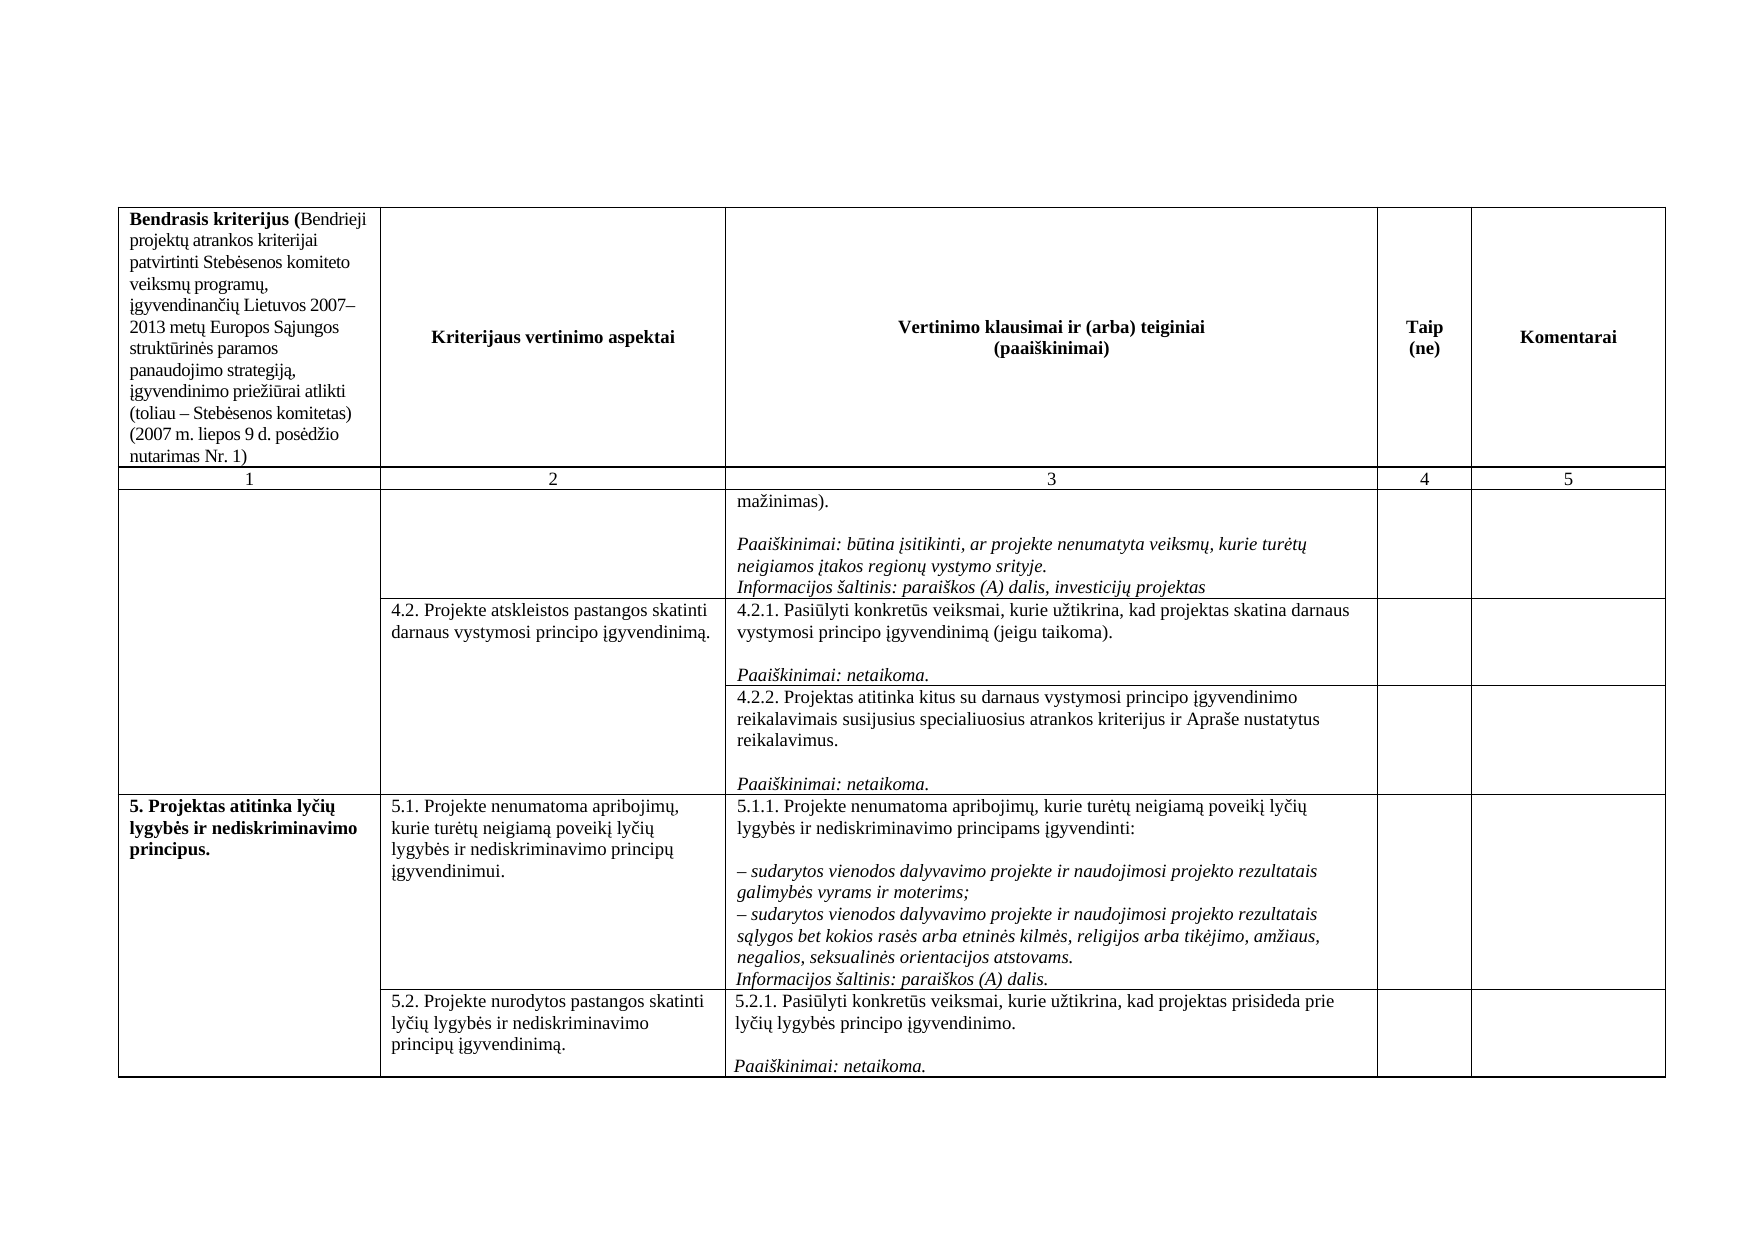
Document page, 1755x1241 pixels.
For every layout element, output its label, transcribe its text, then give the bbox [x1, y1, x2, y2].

table_cell [1472, 686, 1665, 794]
table_cell [1472, 599, 1665, 685]
table_cell 5.1.1. Projekte nenumatoma apribojimų, kurie turėtų neigiamą poveikį lyčių lygybės ir nediskriminavimo principams įgyvendinti: – sudarytos vienodos dalyvavimo projekte ir naudojimosi projekto rezultatais galimybės vyrams ir moterims; – sudarytos vienodos dalyvavimo projekte ir naudojimosi projekto rezultatais sąlygos bet kokios rasės arba etninės kilmės, religijos arba tikėjimo, amžiaus, negalios, seksualinės orientacijos atstovams. Informacijos šaltinis: paraiškos (A) dalis. [726, 795, 1377, 989]
table_header Vertinimo klausimai ir (arba) teiginiai (paaiškinimai) [726, 208, 1377, 466]
table_header Bendrasis kriterijus (Bendrieji projektų atrankos kriterijai patvirtinti Stebėsenos komiteto veiksmų programų, įgyvendinančių Lietuvos 2007–2013 metų Europos Sąjungos struktūrinės paramos panaudojimo strategiją, įgyvendinimo priežiūrai atlikti (toliau – Stebėsenos komitetas) (2007 m. liepos 9 d. posėdžio nutarimas Nr. 1) [119, 208, 380, 466]
table_cell 5.2. Projekte nurodytos pastangos skatinti lyčių lygybės ir nediskriminavimo principų įgyvendinimą. [381, 990, 725, 1076]
table_cell [1378, 990, 1471, 1076]
table_cell 5. Projektas atitinka lyčių lygybės ir nediskriminavimo principus. [119, 795, 380, 1076]
table_cell [1472, 795, 1665, 989]
table_header Taip (ne) [1378, 208, 1471, 466]
table_cell 3 [726, 468, 1377, 489]
table_header Komentarai [1472, 208, 1665, 466]
table_cell 4 [1378, 468, 1471, 489]
table_header Kriterijaus vertinimo aspektai [381, 208, 725, 466]
table_cell [1378, 599, 1471, 685]
table_cell 2 [381, 468, 725, 489]
table_cell 4.2.2. Projektas atitinka kitus su darnaus vystymosi principo įgyvendinimo reikalavimais susijusius specialiuosius atrankos kriterijus ir Apraše nustatytus reikalavimus. Paaiškinimai: netaikoma. [726, 686, 1377, 794]
table_cell 4.2.1. Pasiūlyti konkretūs veiksmai, kurie užtikrina, kad projektas skatina darnaus vystymosi principo įgyvendinimą (jeigu taikoma). Paaiškinimai: netaikoma. [726, 599, 1377, 685]
table_cell 4.2. Projekte atskleistos pastangos skatinti darnaus vystymosi principo įgyvendinimą. [381, 599, 725, 794]
table_cell 5.1. Projekte nenumatoma apribojimų, kurie turėtų neigiamą poveikį lyčių lygybės ir nediskriminavimo principų įgyvendinimui. [381, 795, 725, 989]
table_cell 1 [119, 468, 380, 489]
table_cell [1378, 490, 1471, 598]
table_cell [1472, 990, 1665, 1076]
table_cell 5.2.1. Pasiūlyti konkretūs veiksmai, kurie užtikrina, kad projektas prisideda prie lyčių lygybės principo įgyvendinimo. Paaiškinimai: netaikoma. [726, 990, 1377, 1076]
table_cell [1472, 490, 1665, 598]
table_cell [1378, 686, 1471, 794]
table_cell [381, 490, 725, 598]
table_cell 5 [1472, 468, 1665, 489]
table_cell mažinimas). Paaiškinimai: būtina įsitikinti, ar projekte nenumatyta veiksmų, kurie turėtų neigiamos įtakos regionų vystymo srityje. Informacijos šaltinis: paraiškos (A) dalis, investicijų projektas [726, 490, 1377, 598]
table_cell [119, 490, 380, 794]
table_cell [1378, 795, 1471, 989]
